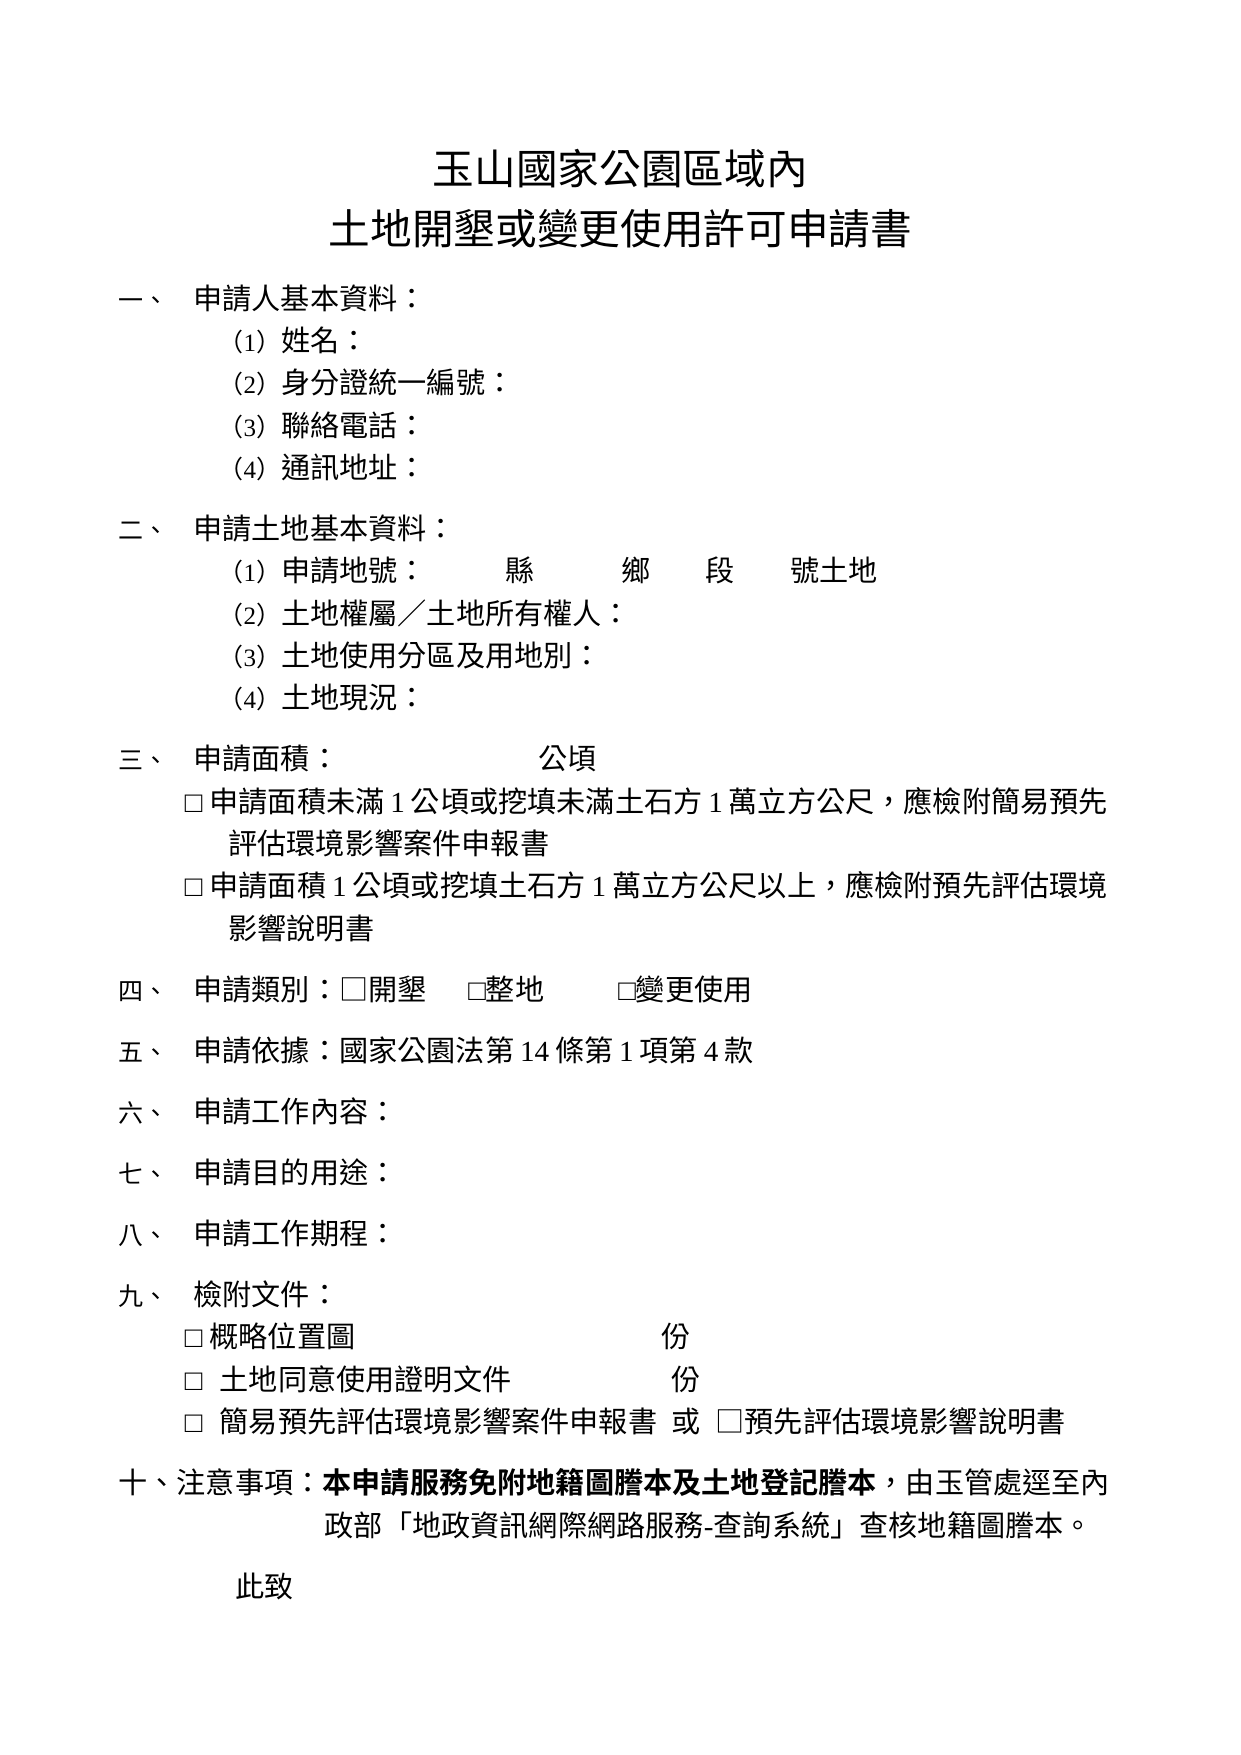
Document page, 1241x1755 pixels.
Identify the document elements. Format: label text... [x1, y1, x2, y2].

list 申請工作期程： [118, 1211, 1122, 1253]
text □ 概略位置圖 份 [155, 1314, 1122, 1356]
text □ 簡易預先評估環境影響案件申報書 或 □預先評估環境影響說明書 [155, 1399, 1122, 1441]
list 土地權屬∕土地所有權人： [218, 590, 1122, 633]
list 通訊地址： [218, 445, 1122, 487]
text □ 申請面積1公頃或挖填土石方1萬立方公尺以上，應檢附預先評估環境影響說明書 [184, 863, 1122, 948]
text □ 申請面積未滿1公頃或挖填未滿土石方1萬立方公尺，應檢附簡易預先評估環境影響案件申報書 [184, 778, 1122, 863]
list 申請類別：□開墾 □整地 □變更使用 [118, 966, 1122, 1009]
list 土地使用分區及用地別： [218, 633, 1122, 675]
list 土地現況： [218, 675, 1122, 717]
text 此致 [118, 1563, 1122, 1606]
list 檢附文件： [118, 1272, 1122, 1314]
list 申請土地基本資料： [118, 506, 1122, 548]
list 申請人基本資料： [118, 276, 1122, 318]
text 十、注意事項：本申請服務免附地籍圖謄本及土地登記謄本，由玉管處逕至內政部「地政資訊網際網路服務-查詢系統」查核地籍圖謄本。 [118, 1460, 1122, 1544]
list 申請地號： 縣 鄉 段 號土地 [218, 548, 1122, 590]
list 姓名： [218, 318, 1122, 360]
list 申請依據：國家公園法第14條第1項第4款 [118, 1027, 1122, 1070]
list 聯絡電話： [218, 402, 1122, 445]
text □ 土地同意使用證明文件 份 [155, 1356, 1122, 1399]
list 申請面積： 公頃 [118, 736, 1122, 778]
list 身分證統一編號： [218, 360, 1122, 402]
text 土地開墾或變更使用許可申請書 [118, 196, 1122, 257]
list 申請工作內容： [118, 1088, 1122, 1131]
list 申請目的用途： [118, 1149, 1122, 1192]
text 玉山國家公園區域內 [118, 136, 1122, 196]
